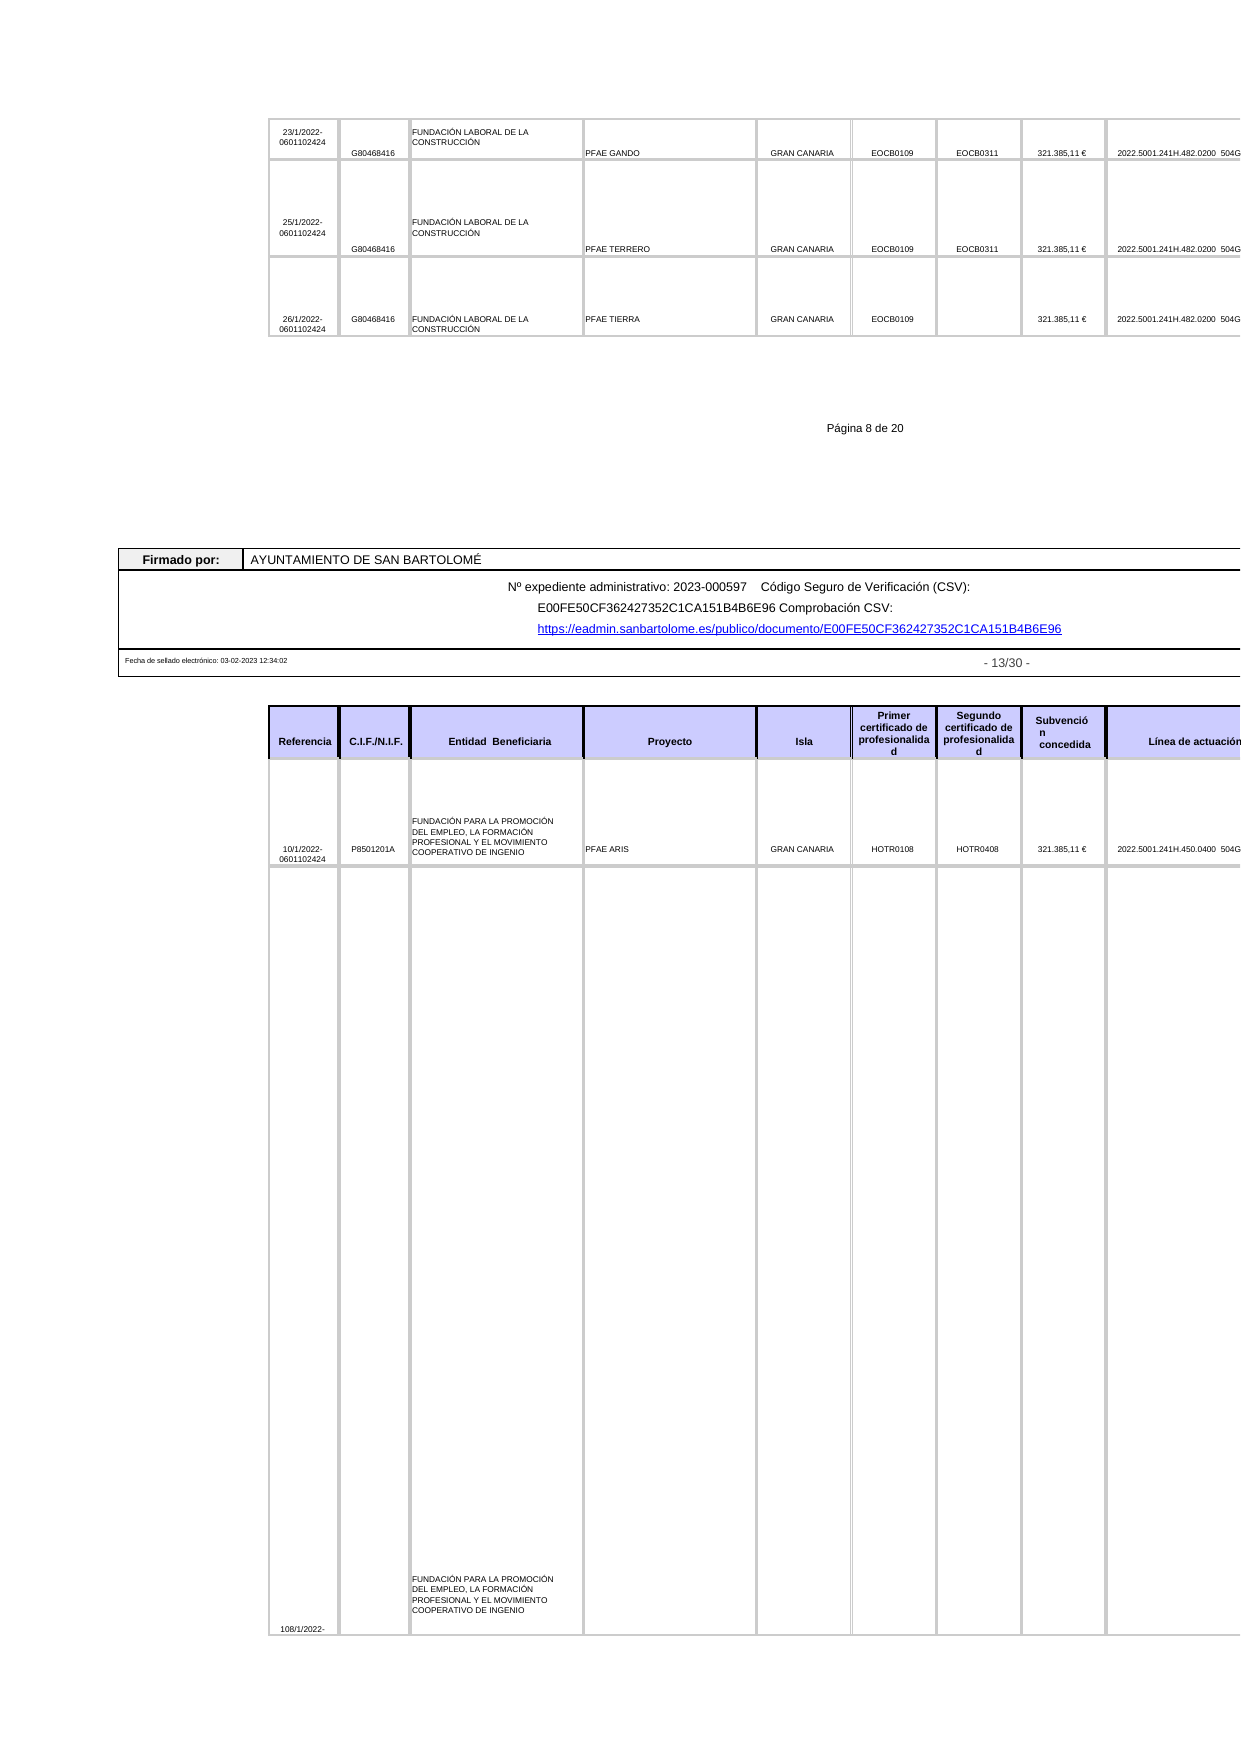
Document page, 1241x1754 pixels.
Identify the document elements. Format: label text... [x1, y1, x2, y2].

table_cell HOTR0408 [938, 760, 1020, 864]
table_cell EOCB0311 [938, 161, 1020, 255]
table_cell EOCB0109 [853, 258, 935, 335]
table_cell 321.385,11 € [1023, 120, 1104, 158]
table_header Proyecto [585, 707, 755, 757]
table_cell PFAE TIERRA [585, 258, 755, 335]
table_cell PFAE GANDO [585, 120, 755, 158]
table_cell 26/1/2022- 0601102424 [270, 258, 337, 335]
table_header C.I.F./N.I.F. [341, 707, 408, 757]
table_cell G80468416 [341, 161, 408, 255]
table_cell G80468416 [341, 258, 408, 335]
table_cell Fecha de sellado electrónico: 03-02-2023 12:34:02 - 13/30 - Fecha de emisión de esta copia: 03-02-2023 12:34:03 [119, 650, 1240, 676]
table_cell 2022.5001.241H.482.0200 504G0368 [1108, 120, 1240, 158]
table_cell GRAN CANARIA [758, 760, 850, 864]
table_header Subvención concedida [1023, 707, 1104, 757]
table_cell GRAN CANARIA [758, 120, 850, 158]
table_cell FUNDACIÓN PARA LA PROMOCIÓN DEL EMPLEO, LA FORMACIÓN PROFESIONAL Y EL MOVIMIENTO COOPERATIVO DE INGENIO [412, 868, 582, 1634]
table_cell [758, 868, 850, 1634]
table_cell G80468416 [341, 120, 408, 158]
table_cell 321.385,11 € [1023, 760, 1104, 864]
table_header Entidad Beneficiaria [412, 707, 582, 757]
table_cell GRAN CANARIA [758, 258, 850, 335]
table_cell FUNDACIÓN PARA LA PROMOCIÓN DEL EMPLEO, LA FORMACIÓN PROFESIONAL Y EL MOVIMIENTO COOPERATIVO DE INGENIO [412, 760, 582, 864]
text Página 8 de 20 [118, 422, 903, 435]
table_cell 10/1/2022- 0601102424 [270, 760, 337, 864]
table_cell [938, 868, 1020, 1634]
table_cell 2022.5001.241H.450.0400 504G0368 [1108, 760, 1240, 864]
table_header Primer certificado de profesionalidad [853, 707, 935, 757]
table_cell [938, 258, 1020, 335]
table_cell [585, 868, 755, 1634]
table_header Segundo certificado de profesionalidad [938, 707, 1020, 757]
table_cell FUNDACIÓN LABORAL DE LA CONSTRUCCIÓN [412, 120, 582, 158]
table_cell PFAE TERRERO [585, 161, 755, 255]
table_cell [341, 868, 408, 1634]
table_cell 321.385,11 € [1023, 258, 1104, 335]
table_cell 108/1/2022- [270, 868, 337, 1634]
table_cell EOCB0311 [938, 120, 1020, 158]
table_cell 23/1/2022- 0601102424 [270, 120, 337, 158]
table_cell P8501201A [341, 760, 408, 864]
table_cell PFAE ARIS [585, 760, 755, 864]
table_header Isla [758, 707, 850, 757]
table_cell FUNDACIÓN LABORAL DE LA CONSTRUCCIÓN [412, 161, 582, 255]
table_cell FUNDACIÓN LABORAL DE LA CONSTRUCCIÓN [412, 258, 582, 335]
table_header Firmado por: [119, 549, 242, 569]
table_cell EOCB0109 [853, 120, 935, 158]
table_cell 321.385,11 € [1023, 161, 1104, 255]
table_cell [1023, 868, 1104, 1634]
table_header Referencia [270, 707, 337, 757]
table_header Línea de actuación [1108, 707, 1240, 757]
table_cell 25/1/2022- 0601102424 [270, 161, 337, 255]
table_cell Nº expediente administrativo: 2023-000597 Código Seguro de Verificación (CSV): E00FE50CF362427352C1CA151B4B6E96 Comprobación CSV: https://eadmin.sanbartolome.es/publico/documento/E00FE50CF362427352C1CA151B4B6E96 [119, 571, 1240, 648]
table_cell 2022.5001.241H.450.0400 504G0368 [1108, 868, 1240, 1634]
table_cell HOTR0108 [853, 760, 935, 864]
table_header AYUNTAMIENTO DE SAN BARTOLOMÉ [244, 549, 1240, 569]
table_cell 2022.5001.241H.482.0200 504G0368 [1108, 258, 1240, 335]
table_cell GRAN CANARIA [758, 161, 850, 255]
table_cell EOCB0109 [853, 161, 935, 255]
table_cell [853, 868, 935, 1634]
table_cell 2022.5001.241H.482.0200 504G0368 [1108, 161, 1240, 255]
